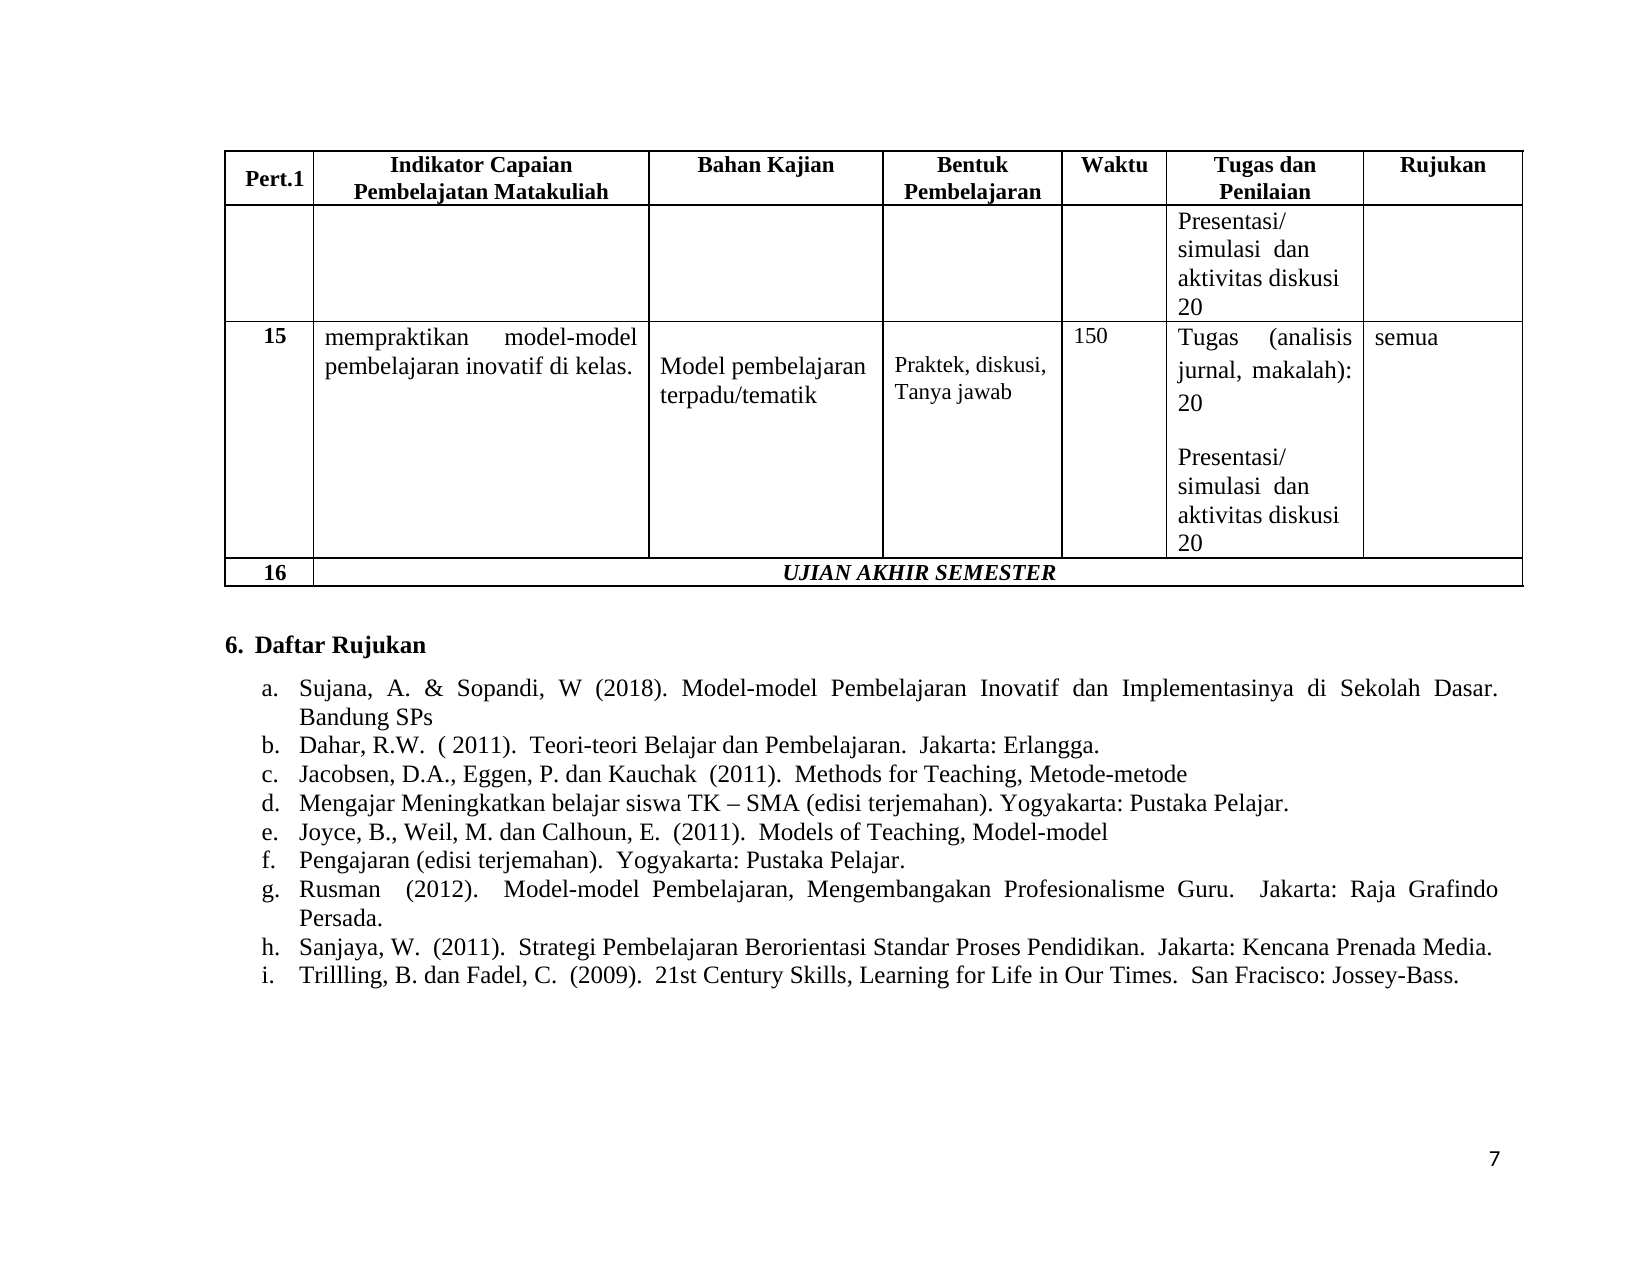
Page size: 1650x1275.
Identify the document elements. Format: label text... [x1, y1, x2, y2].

table_cell [314, 206, 648, 321]
list Sujana, A. & Sopandi, W (2018). Model-model Pembelajaran Inovatif dan Implementasinya di Sekolah Dasar. Bandung SPs [261, 673, 1500, 731]
list Trillling, B. dan Fadel, C. (2009). 21st Century Skills, Learning for Life in Our Times. San Fracisco: Jossey-Bass. [261, 961, 1500, 989]
table_cell [650, 206, 882, 321]
list Jacobsen, D.A., Eggen, P. dan Kauchak (2011). Methods for Teaching, Metode-metode [261, 759, 1500, 788]
table_cell 16 [226, 559, 313, 585]
table_cell Praktek, diskusi, Tanya jawab [884, 322, 1061, 557]
list Sanjaya, W. (2011). Strategi Pembelajaran Berorientasi Standar Proses Pendidikan. Jakarta: Kencana Prenada Media. [261, 932, 1500, 961]
table_header Tugas dan Penilaian [1167, 152, 1363, 204]
list Daftar Rujukan [225, 630, 1500, 659]
table_cell [226, 206, 313, 321]
table_cell [1364, 206, 1522, 321]
table_header Rujukan [1364, 152, 1522, 204]
table_cell Model pembelajaran terpadu/tematik [650, 322, 882, 557]
list Joyce, B., Weil, M. dan Calhoun, E. (2011). Models of Teaching, Model-model [261, 817, 1500, 846]
table_header Bentuk Pembelajaran [884, 152, 1061, 204]
list Mengajar Meningkatkan belajar siswa TK – SMA (edisi terjemahan). Yogyakarta: Pustaka Pelajar. [261, 788, 1500, 817]
table_cell 15 [226, 322, 313, 557]
table_header Waktu [1063, 152, 1166, 204]
table_cell 150 [1063, 322, 1166, 557]
list Rusman (2012). Model-model Pembelajaran, Mengembangakan Profesionalisme Guru. Jakarta: Raja Grafindo Persada. [261, 874, 1500, 932]
table_cell [1063, 206, 1166, 321]
table_header Pert.1 [226, 152, 313, 204]
table_header Indikator Capaian Pembelajatan Matakuliah [314, 152, 648, 204]
list Pengajaran (edisi terjemahan). Yogyakarta: Pustaka Pelajar. [261, 846, 1500, 874]
list Dahar, R.W. ( 2011). Teori-teori Belajar dan Pembelajaran. Jakarta: Erlangga. [261, 731, 1500, 759]
table_header Bahan Kajian [650, 152, 882, 204]
table_cell semua [1364, 322, 1522, 557]
table_cell UJIAN AKHIR SEMESTER [314, 559, 1522, 585]
table_cell [884, 206, 1061, 321]
table_cell Presentasi/simulasi dan aktivitas diskusi 20 [1167, 206, 1363, 321]
table_cell Tugas (analisis jurnal, makalah): 20 Presentasi/simulasi dan aktivitas diskusi 20 [1167, 322, 1363, 557]
table_cell mempraktikan model-model pembelajaran inovatif di kelas. [314, 322, 648, 557]
